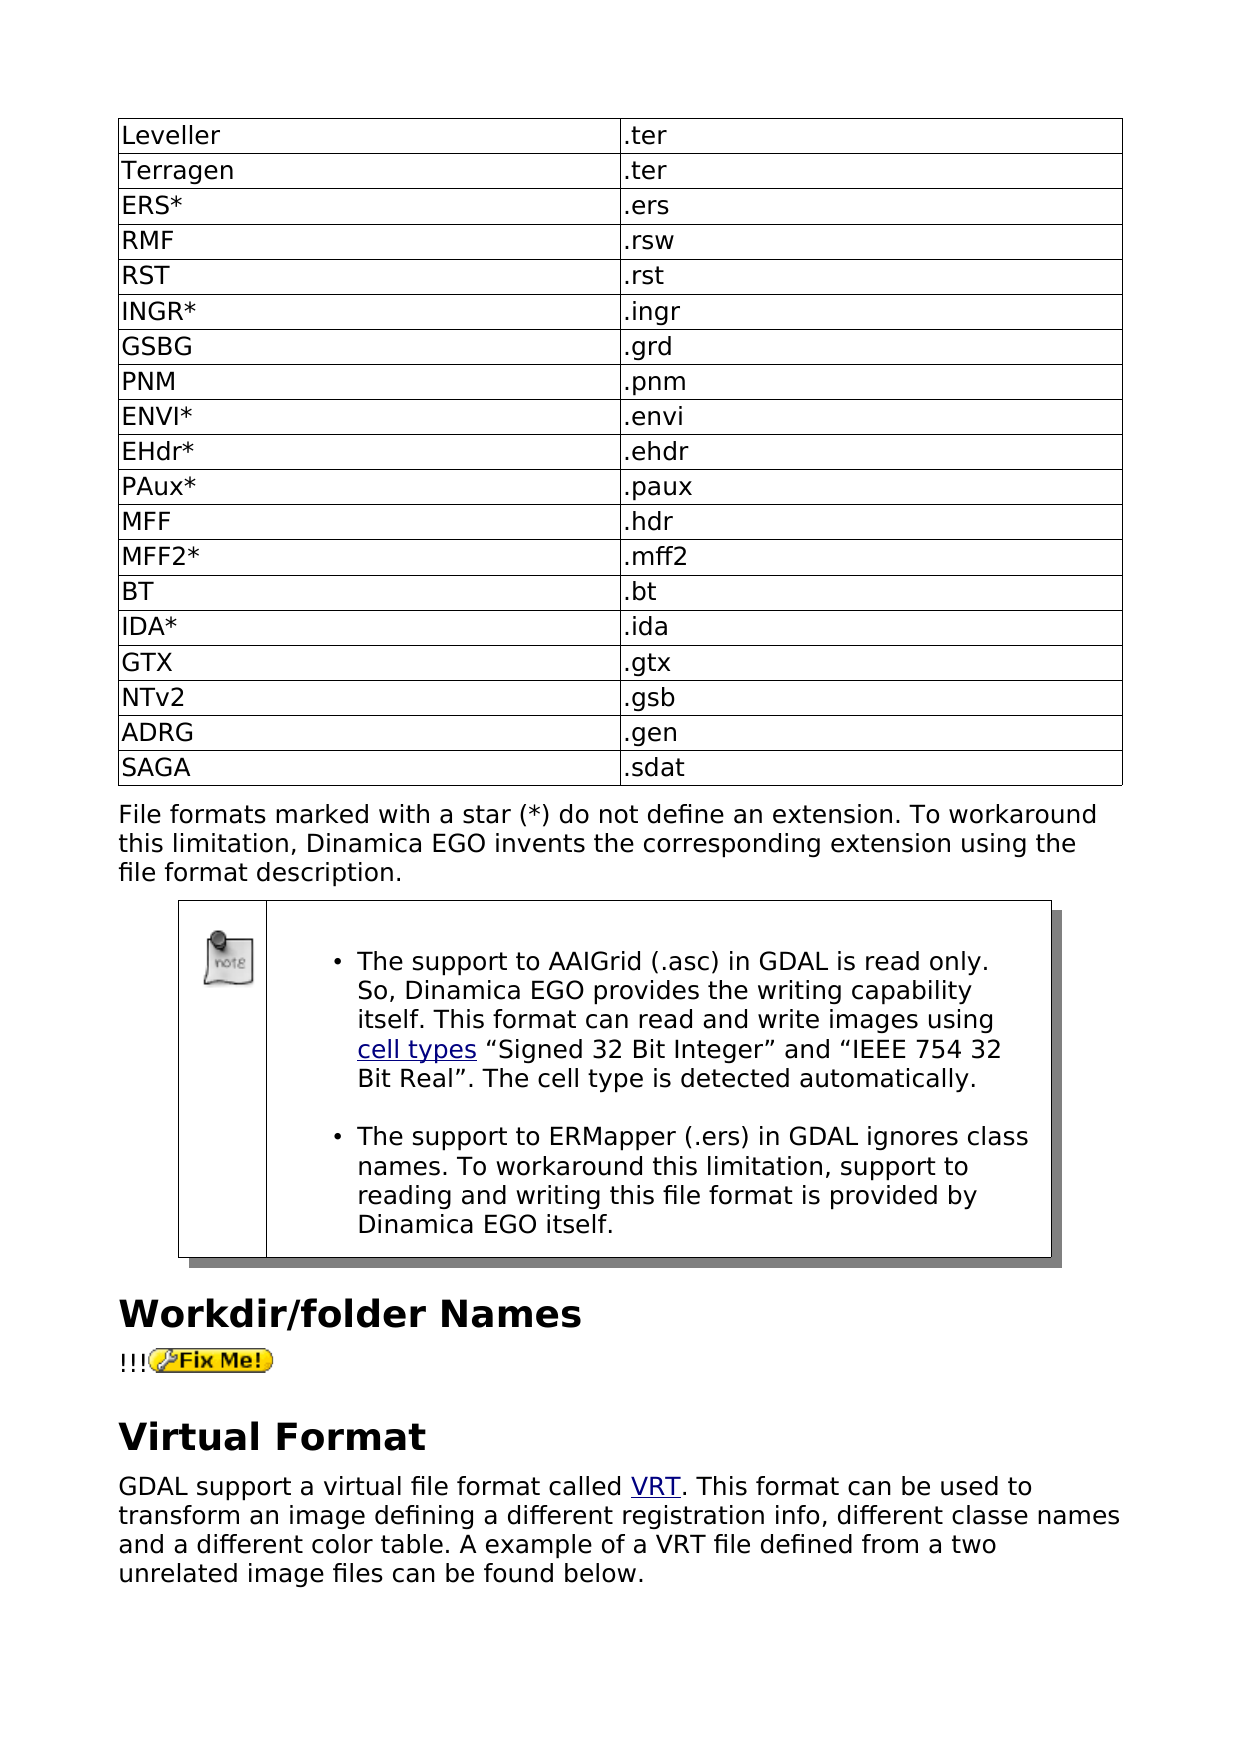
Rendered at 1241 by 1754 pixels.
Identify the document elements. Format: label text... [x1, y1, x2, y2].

table_cell .gsb [621, 681, 1122, 715]
table_cell GTX [119, 646, 620, 680]
table_cell RMF [119, 225, 620, 258]
table_cell MFF [119, 505, 620, 539]
subtitle Virtual Format [118, 1416, 1122, 1459]
table_cell .hdr [621, 505, 1122, 539]
table_cell .gtx [621, 646, 1122, 680]
table_cell GSBG [119, 330, 620, 364]
table_cell Terragen [119, 154, 620, 188]
table_cell .sdat [621, 751, 1122, 785]
table_cell .ehdr [621, 435, 1122, 469]
table_cell .ida [621, 611, 1122, 645]
table_cell PAux* [119, 470, 620, 504]
table_cell .envi [621, 400, 1122, 434]
table_cell .rsw [621, 225, 1122, 258]
picture [190, 923, 266, 999]
table_cell ADRG [119, 716, 620, 750]
table_cell NTv2 [119, 681, 620, 715]
picture [148, 1348, 274, 1373]
table_cell .rst [621, 260, 1122, 294]
table_cell Leveller [119, 119, 620, 153]
table_cell SAGA [119, 751, 620, 785]
table_cell IDA* [119, 611, 620, 645]
table_cell .ers [621, 189, 1122, 223]
table_cell .pnm [621, 365, 1122, 399]
table_cell MFF2* [119, 540, 620, 574]
text !!! [118, 1349, 1122, 1378]
table_cell .grd [621, 330, 1122, 364]
table_cell .ter [621, 154, 1122, 188]
text GDAL support a virtual file format called VRT. This format can be used to transform an image defining a different registration info, different classe names and a different color table. A example of a VRT file defined from a two unrelated image files can be found below. [118, 1472, 1122, 1588]
table_cell RST [119, 260, 620, 294]
table_cell ENVI* [119, 400, 620, 434]
text File formats marked with a star (*) do not define an extension. To workaround this limitation, Dinamica EGO invents the corresponding extension using the file format description. [118, 800, 1122, 887]
table_cell .bt [621, 576, 1122, 609]
table_header [179, 901, 266, 1257]
table_cell .ter [621, 119, 1122, 153]
table_cell .paux [621, 470, 1122, 504]
subtitle Workdir/folder Names [118, 1293, 1122, 1336]
table_cell BT [119, 576, 620, 609]
table_cell ERS* [119, 189, 620, 223]
table_cell INGR* [119, 295, 620, 329]
table_cell PNM [119, 365, 620, 399]
table_cell EHdr* [119, 435, 620, 469]
table_cell .gen [621, 716, 1122, 750]
table_cell .mff2 [621, 540, 1122, 574]
table_header The support to AAIGrid (.asc) in GDAL is read only. So, Dinamica EGO provides the writing capability itself. This format can read and write images using cell types “Signed 32 Bit Integer” and “IEEE 754 32 Bit Real”. The cell type is detected automatically. The support to ERMapper (.ers) in GDAL ignores class names. To workaround this limitation, support to reading and writing this file format is provided by Dinamica EGO itself. [267, 901, 1051, 1257]
table_cell .ingr [621, 295, 1122, 329]
